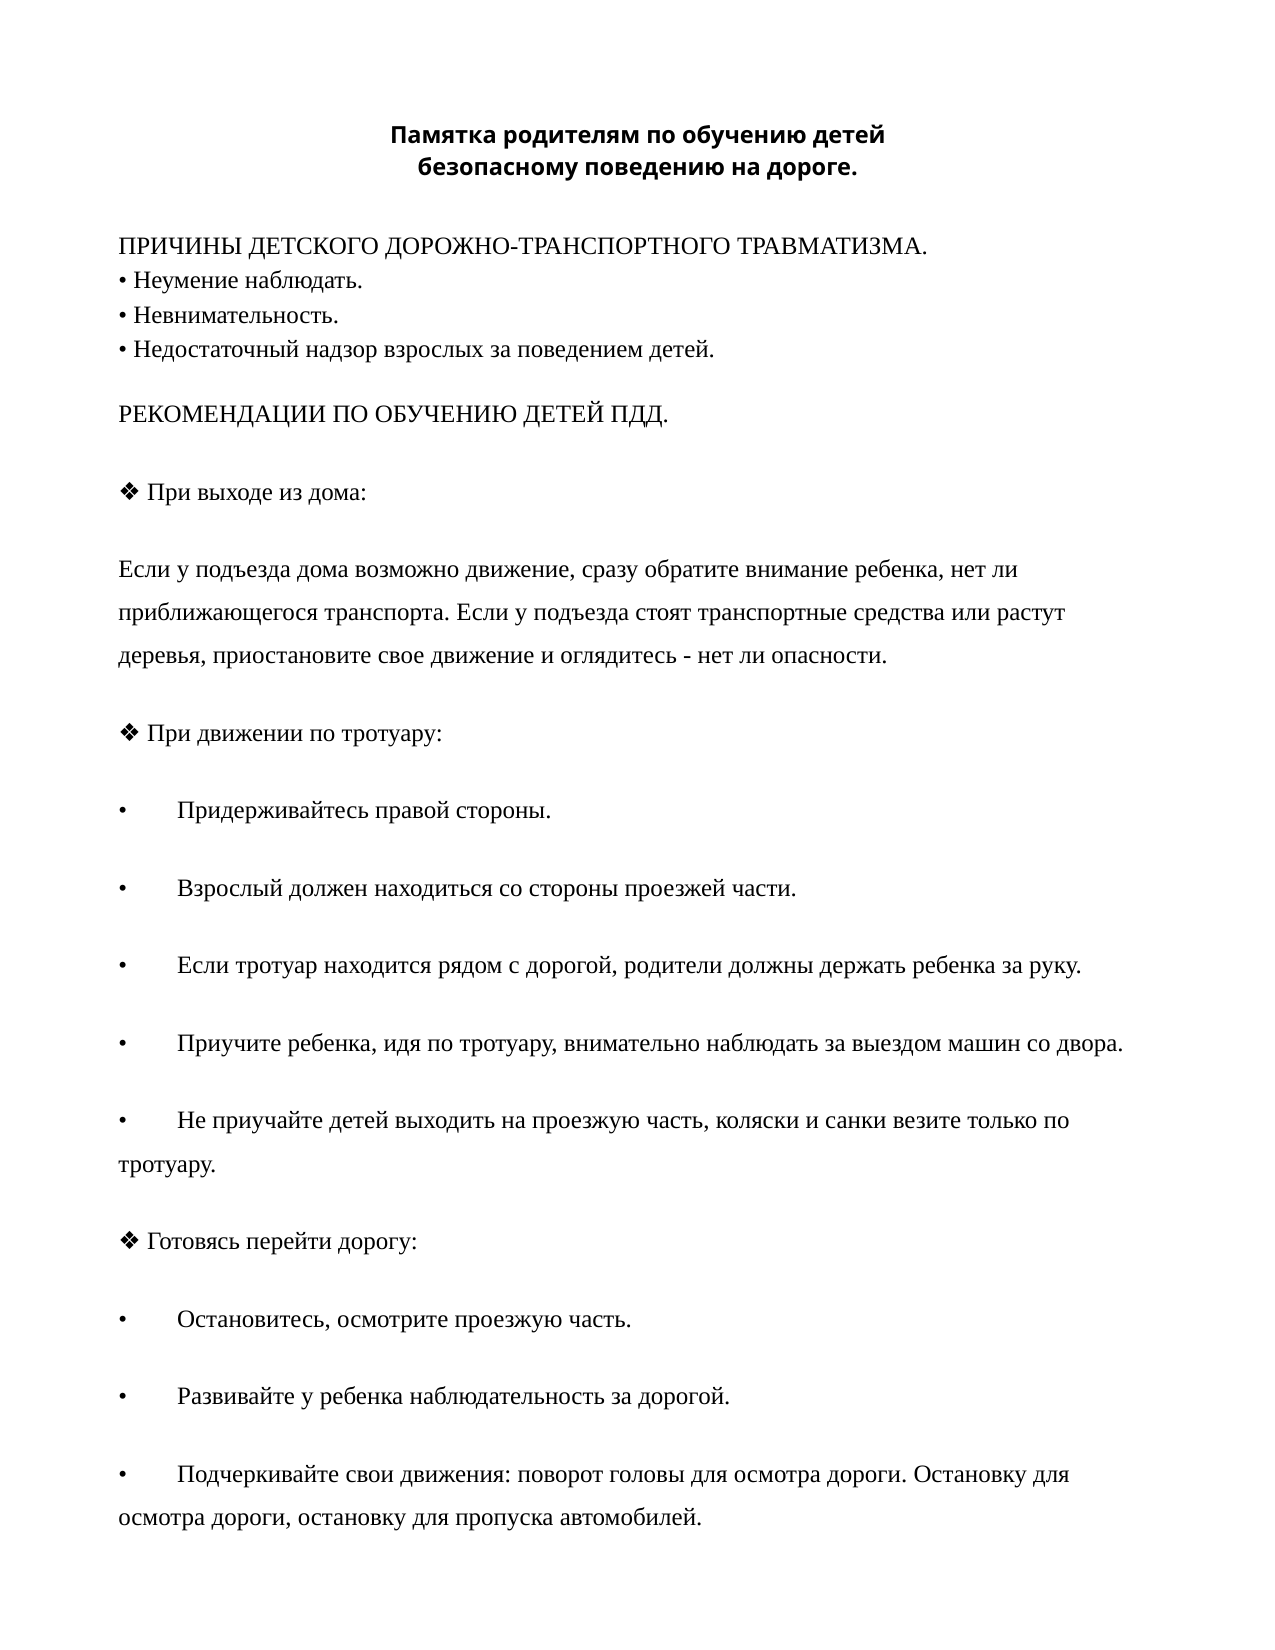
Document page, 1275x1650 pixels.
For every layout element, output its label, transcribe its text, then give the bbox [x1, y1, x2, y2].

text Если у подъезда дома возможно движение, сразу обратите внимание ребенка, нет ли приближающегося транспорта. Если у подъезда стоят транспортные средства или растут деревья, приостановите свое движение и оглядитесь - нет ли опасности. [118, 554, 1157, 669]
text • Если тротуар находится рядом с дорогой, родители должны держать ребенка за руку. [118, 951, 1157, 979]
text Памятка родителям по обучению детей [118, 118, 1157, 150]
text • Придерживайтесь правой стороны. [118, 796, 1157, 824]
text • Не приучайте детей выходить на проезжую часть, коляски и санки везите только по тротуару. [118, 1106, 1157, 1177]
text РЕКОМЕНДАЦИИ ПО ОБУЧЕНИЮ ДЕТЕЙ ПДД. [118, 399, 1157, 428]
text безопасному поведению на дороге. [118, 150, 1157, 182]
text ПРИЧИНЫ ДЕТСКОГО ДОРОЖНО-ТРАНСПОРТНОГО ТРАВМАТИЗМА. • Неумение наблюдать. • Невнимательность. • Недостаточный надзор взрослых за поведением детей. [118, 231, 1157, 363]
text • Взрослый должен находиться со стороны проезжей части. [118, 873, 1157, 902]
text ❖ При выходе из дома: [118, 477, 1157, 506]
text ❖ Готовясь перейти дорогу: [118, 1226, 1157, 1255]
text ❖ При движении по тротуару: [118, 718, 1157, 747]
text • Развивайте у ребенка наблюдательность за дорогой. [118, 1381, 1157, 1410]
text • Приучите ребенка, идя по тротуару, внимательно наблюдать за выездом машин со двора. [118, 1028, 1157, 1057]
text • Подчеркивайте свои движения: поворот головы для осмотра дороги. Остановку для осмотра дороги, остановку для пропуска автомобилей. [118, 1459, 1157, 1531]
text • Остановитесь, осмотрите проезжую часть. [118, 1304, 1157, 1332]
